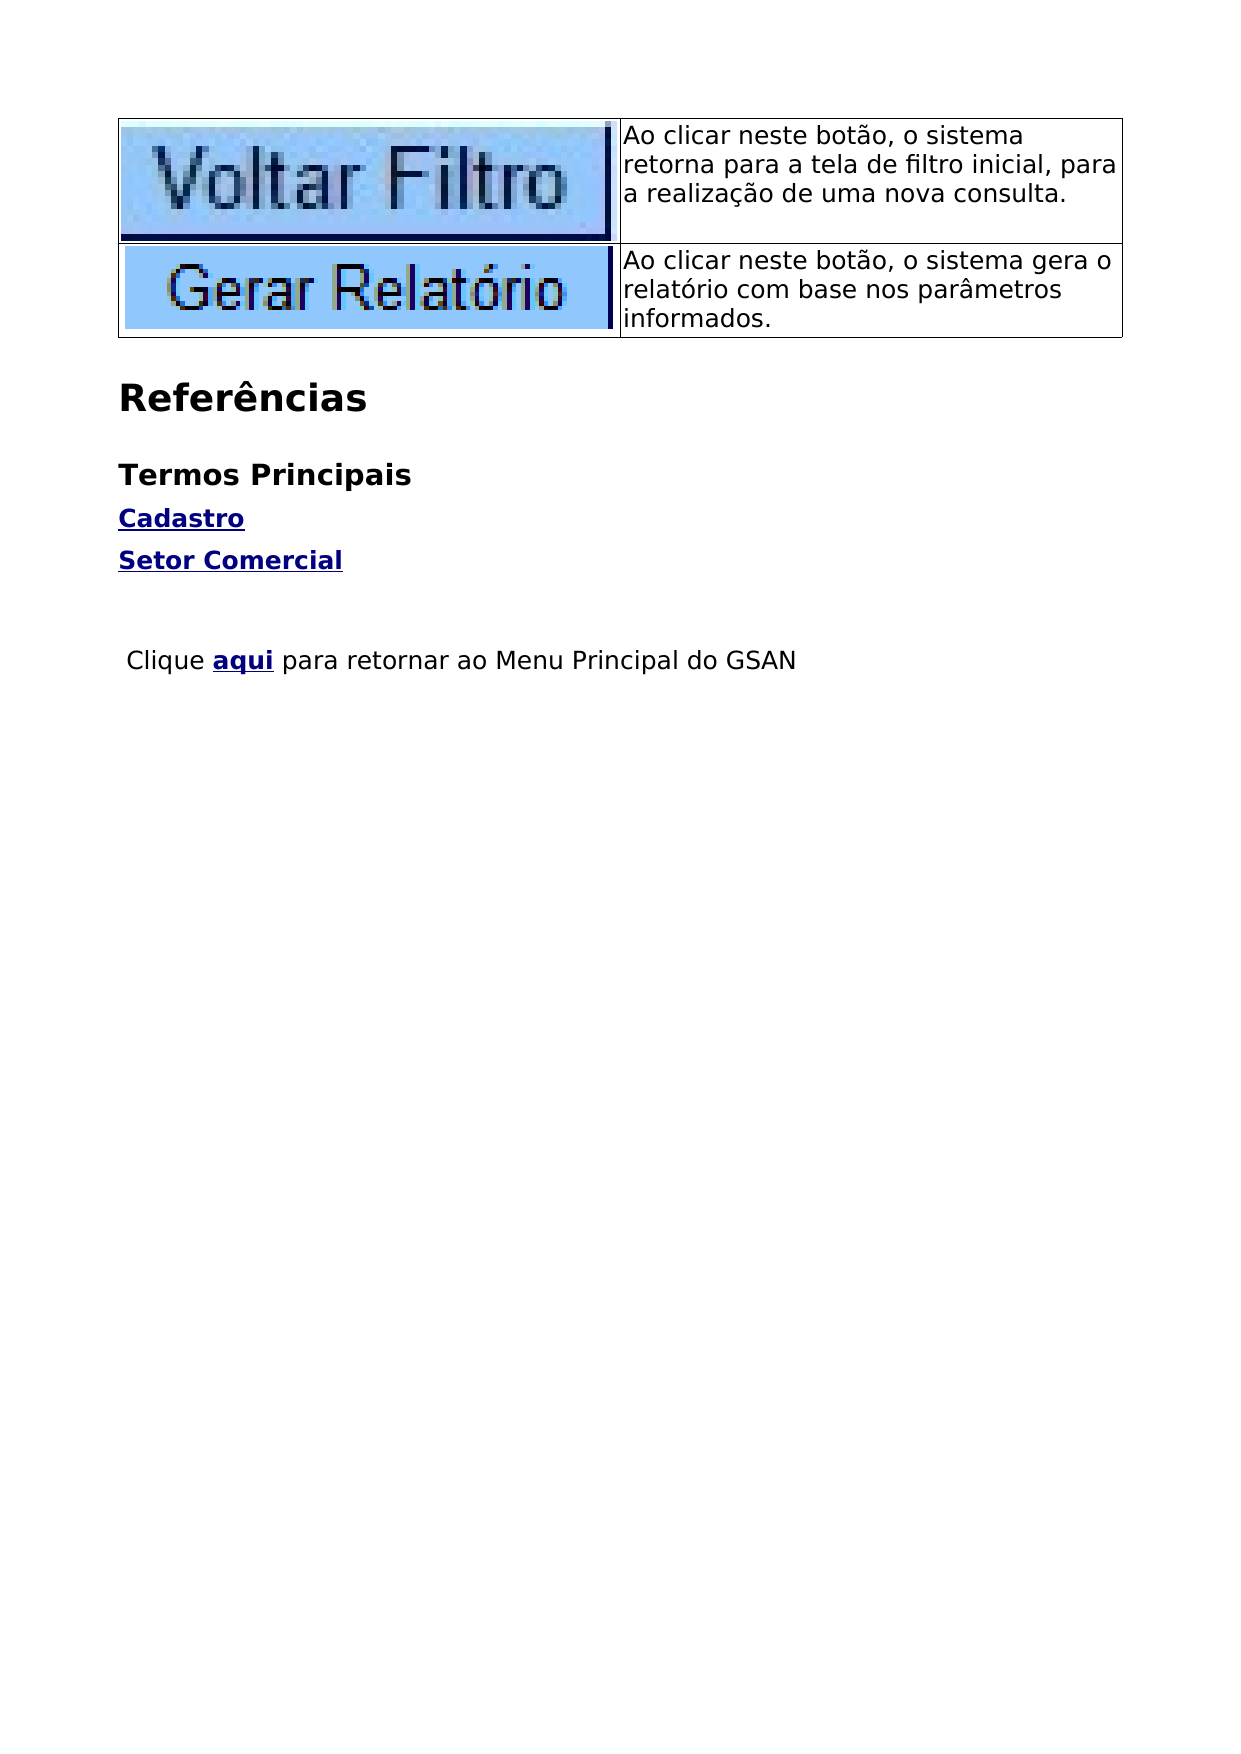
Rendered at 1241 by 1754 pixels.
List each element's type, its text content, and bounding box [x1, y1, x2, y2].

text Cadastro [118, 504, 1122, 533]
text Setor Comercial [118, 546, 1122, 575]
subtitle Referências [118, 377, 1122, 420]
table_cell Ao clicar neste botão, o sistema retorna para a tela de filtro inicial, para a realização de uma nova consulta. [621, 119, 1122, 243]
text Clique aqui para retornar ao Menu Principal do GSAN [118, 588, 1122, 675]
table_cell [119, 244, 620, 337]
subtitle Termos Principais [118, 458, 1122, 492]
table_cell Ao clicar neste botão, o sistema gera o relatório com base nos parâmetros informados. [621, 244, 1122, 337]
picture [121, 121, 618, 241]
picture [121, 246, 618, 334]
